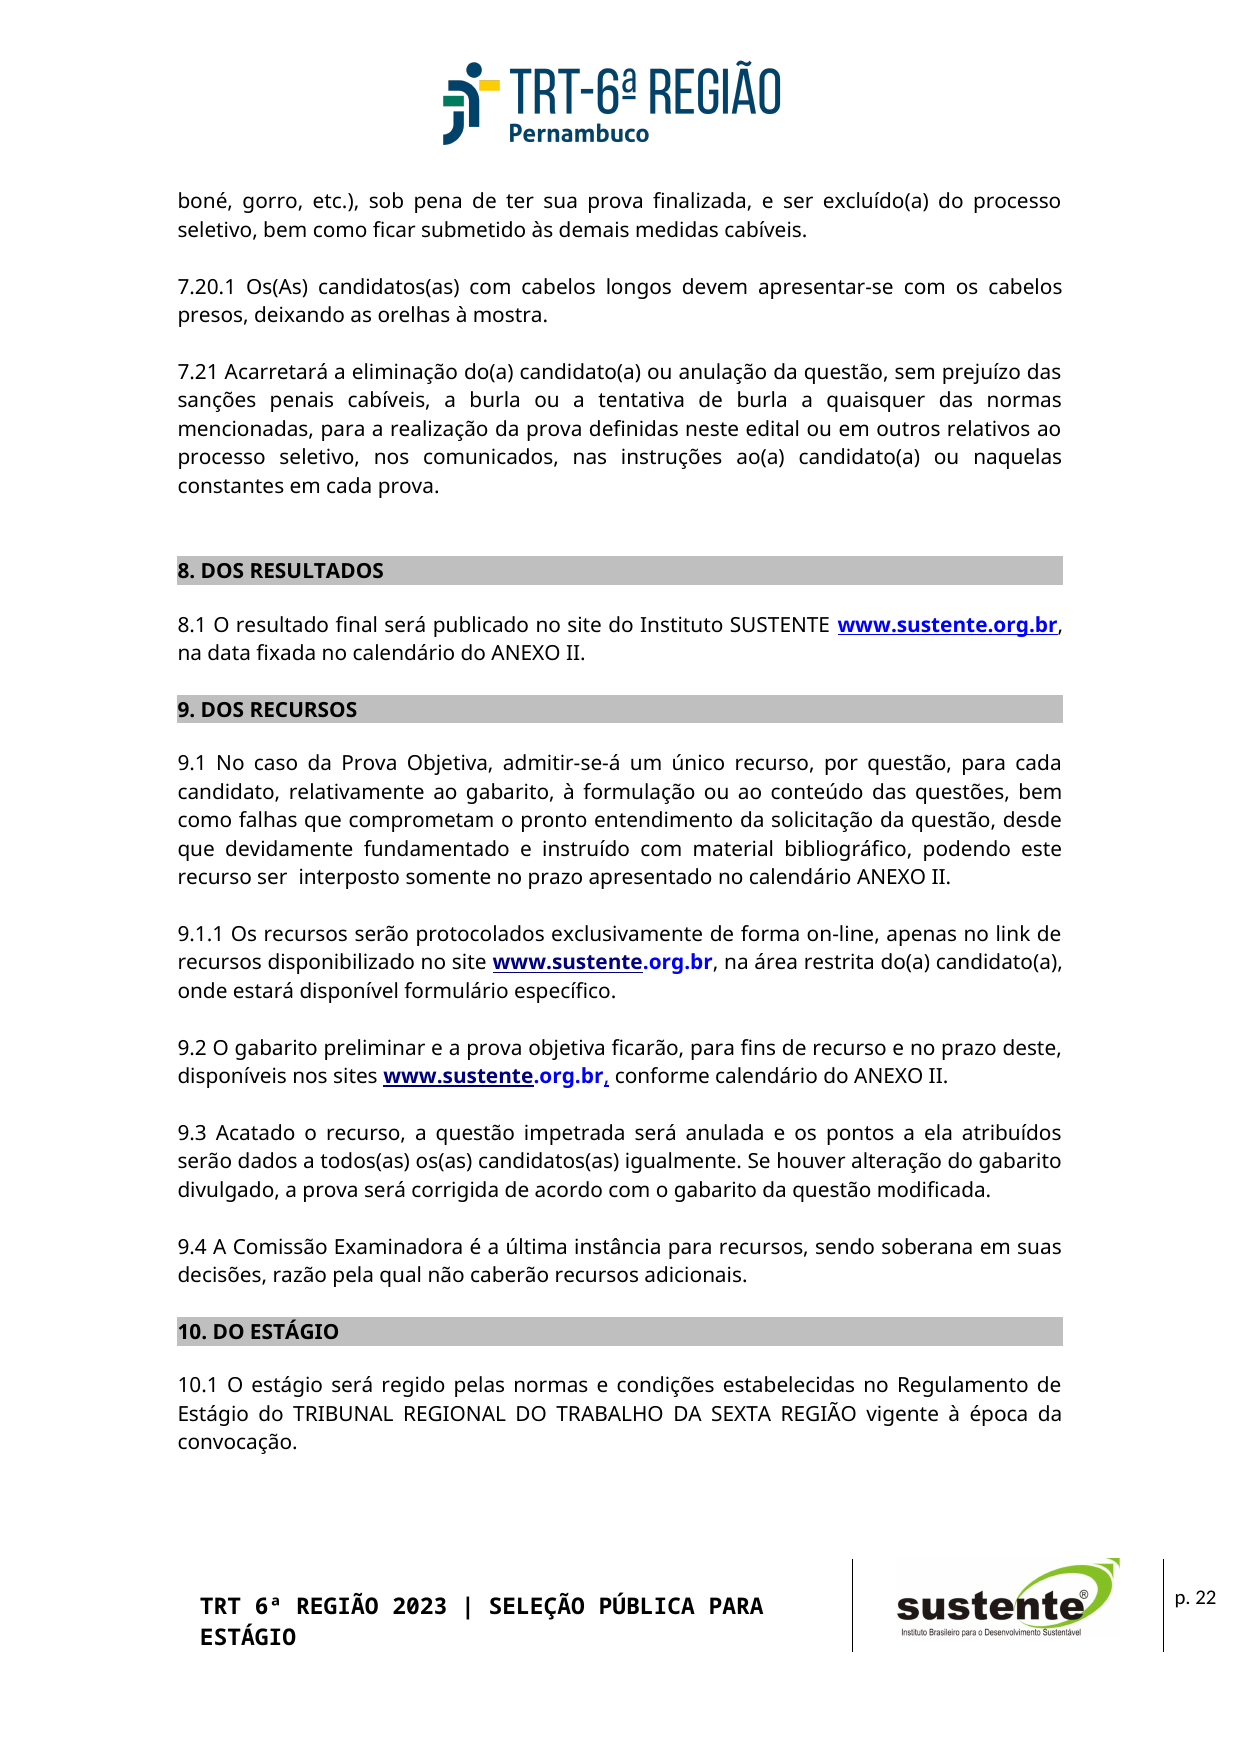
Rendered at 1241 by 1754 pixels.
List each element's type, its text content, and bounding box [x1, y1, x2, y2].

text 7.20.1 Os(As) candidatos(as) com cabelos longos devem apresentar-se com os cabelos presos, deixando as orelhas à mostra. [177, 272, 1063, 329]
text 9.4 A Comissão Examinadora é a última instância para recursos, sendo soberana em suas decisões, razão pela qual não caberão recursos adicionais. [177, 1232, 1063, 1289]
text boné, gorro, etc.), sob pena de ter sua prova finalizada, e ser excluído(a) do processo seletivo, bem como ficar submetido às demais medidas cabíveis. [177, 187, 1063, 243]
text 9.2 O gabarito preliminar e a prova objetiva ficarão, para fins de recurso e no prazo deste, disponíveis nos sites www.sustente.org.br, conforme calendário do ANEXO II. [177, 1033, 1063, 1090]
text 9. DOS RECURSOS [177, 695, 1063, 723]
text 10.1 O estágio será regido pelas normas e condições estabelecidas no Regulamento de Estágio do TRIBUNAL REGIONAL DO TRABALHO DA SEXTA REGIÃO vigente à época da convocação. [177, 1371, 1063, 1456]
text 8. DOS RESULTADOS [177, 556, 1063, 585]
text 9.3 Acatado o recurso, a questão impetrada será anulada e os pontos a ela atribuídos serão dados a todos(as) os(as) candidatos(as) igualmente. Se houver alteração do gabarito divulgado, a prova será corrigida de acordo com o gabarito da questão modificada. [177, 1118, 1063, 1203]
text 9.1 No caso da Prova Objetiva, admitir-se-á um único recurso, por questão, para cada candidato, relativamente ao gabarito, à formulação ou ao conteúdo das questões, bem como falhas que comprometam o pronto entendimento da solicitação da questão, desde que devidamente fundamentado e instruído com material bibliográfico, podendo este recurso ser interposto somente no prazo apresentado no calendário ANEXO II. [177, 748, 1063, 891]
text 9.1.1 Os recursos serão protocolados exclusivamente de forma on-line, apenas no link de recursos disponibilizado no site www.sustente.org.br, na área restrita do(a) candidato(a), onde estará disponível formulário específico. [177, 919, 1063, 1004]
text 8.1 O resultado final será publicado no site do Instituto SUSTENTE www.sustente.org.br, na data fixada no calendário do ANEXO II. [177, 610, 1063, 667]
text 7.21 Acarretará a eliminação do(a) candidato(a) ou anulação da questão, sem prejuízo das sanções penais cabíveis, a burla ou a tentativa de burla a quaisquer das normas mencionadas, para a realização da prova definidas neste edital ou em outros relativos ao processo seletivo, nos comunicados, nas instruções ao(a) candidato(a) ou naquelas constantes em cada prova. [177, 357, 1063, 499]
text 10. DO ESTÁGIO [177, 1317, 1063, 1346]
